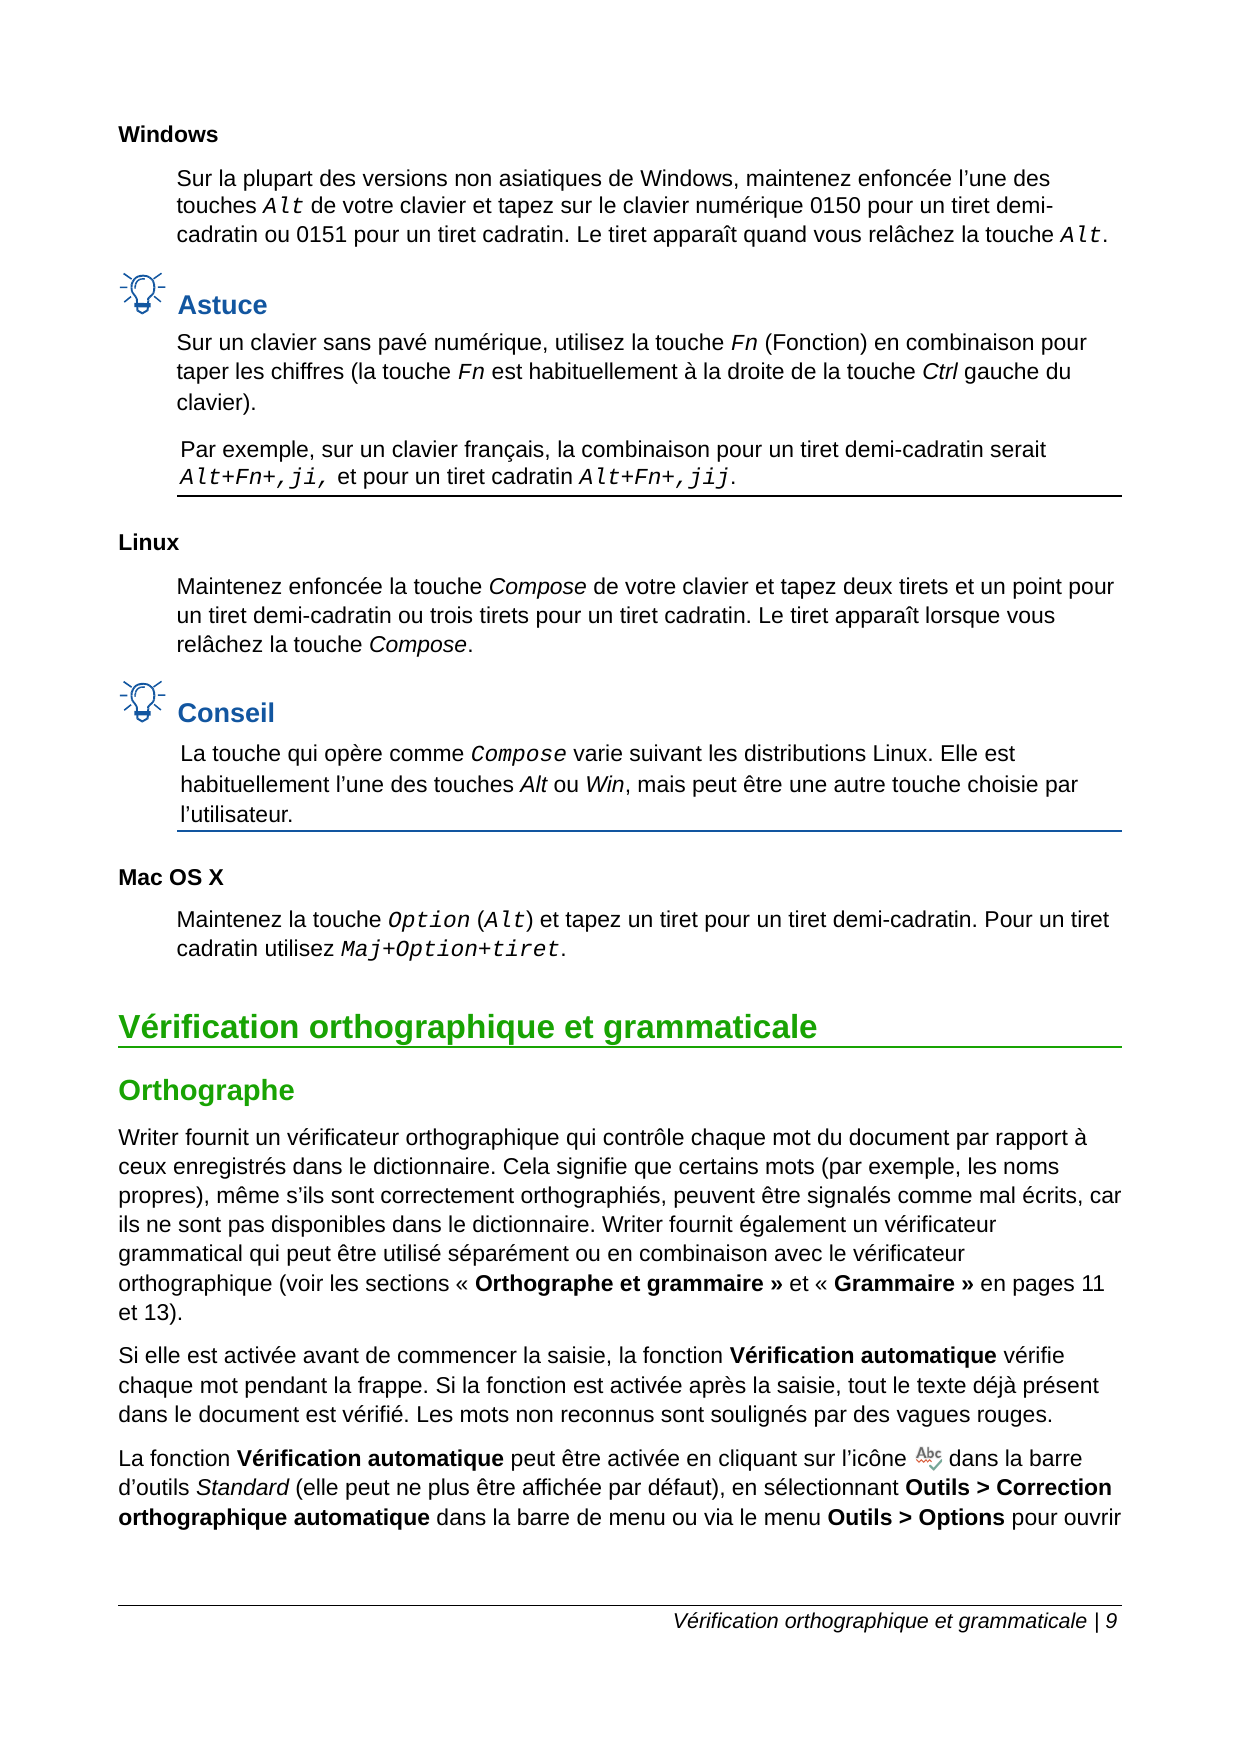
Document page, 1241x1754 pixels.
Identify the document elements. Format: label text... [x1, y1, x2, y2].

text La fonction Vérification automatique peut être activée en cliquant sur l’icône dans la barre d’outils Standard (elle peut ne plus être affichée par défaut), en sélectionnant Outils > Correction orthographique automatique dans la barre de menu ou via le menu Outils > Options pour ouvrir [118, 1442, 1122, 1530]
text Si elle est activée avant de commencer la saisie, la fonction Vérification automatique vérifie chaque mot pendant la frappe. Si la fonction est activée après la saisie, tout le texte déjà présent dans le document est vérifié. Les mots non reconnus sont soulignés par des vagues rouges. [118, 1339, 1122, 1427]
list Astuce [118, 271, 1122, 320]
text Mac OS X [118, 862, 1122, 891]
text Linux [118, 526, 1122, 555]
text Par exemple, sur un clavier français, la combinaison pour un tiret demi-cadratin serait Alt+Fn+,ji, et pour un tiret cadratin Alt+Fn+,jij. [177, 430, 1122, 495]
text Sur un clavier sans pavé numérique, utilisez la touche Fn (Fonction) en combinaison pour taper les chiffres (la touche Fn est habituellement à la droite de la touche Ctrl gauche du clavier). [176, 328, 1122, 415]
list Conseil [118, 679, 1122, 728]
picture [913, 1441, 943, 1471]
text Maintenez la touche Option (Alt) et tapez un tiret pour un tiret demi-cadratin. Pour un tiret cadratin utilisez Maj+Option+tiret. [176, 905, 1122, 964]
text Sur la plupart des versions non asiatiques de Windows, maintenez enfoncée l’une des touches Alt de votre clavier et tapez sur le clavier numérique 0150 pour un tiret demi-cadratin ou 0151 pour un tiret cadratin. Le tiret apparaît quand vous relâchez la touche Alt. [176, 162, 1122, 249]
text Windows [118, 118, 1122, 147]
text Writer fournit un vérificateur orthographique qui contrôle chaque mot du document par rapport à ceux enregistrés dans le dictionnaire. Cela signifie que certains mots (par exemple, les noms propres), même s’ils sont correctement orthographiés, peuvent être signalés comme mal écrits, car ils ne sont pas disponibles dans le dictionnaire. Writer fournit également un vérificateur grammatical qui peut être utilisé séparément ou en combinaison avec le vérificateur orthographique (voir les sections « Orthographe et grammaire » et « Grammaire » en pages 11 et 13). [118, 1121, 1122, 1325]
subtitle Orthographe [118, 1077, 1122, 1106]
text La touche qui opère comme Compose varie suivant les distributions Linux. Elle est habituellement l’une des touches Alt ou Win, mais peut être une autre touche choisie par l’utilisateur. [177, 736, 1122, 830]
subtitle Vérification orthographique et grammaticale [118, 1007, 1122, 1046]
text Maintenez enfoncée la touche Compose de votre clavier et tapez deux tirets et un point pour un tiret demi-cadratin ou trois tirets pour un tiret cadratin. Le tiret apparaît lorsque vous relâchez la touche Compose. [176, 570, 1122, 657]
